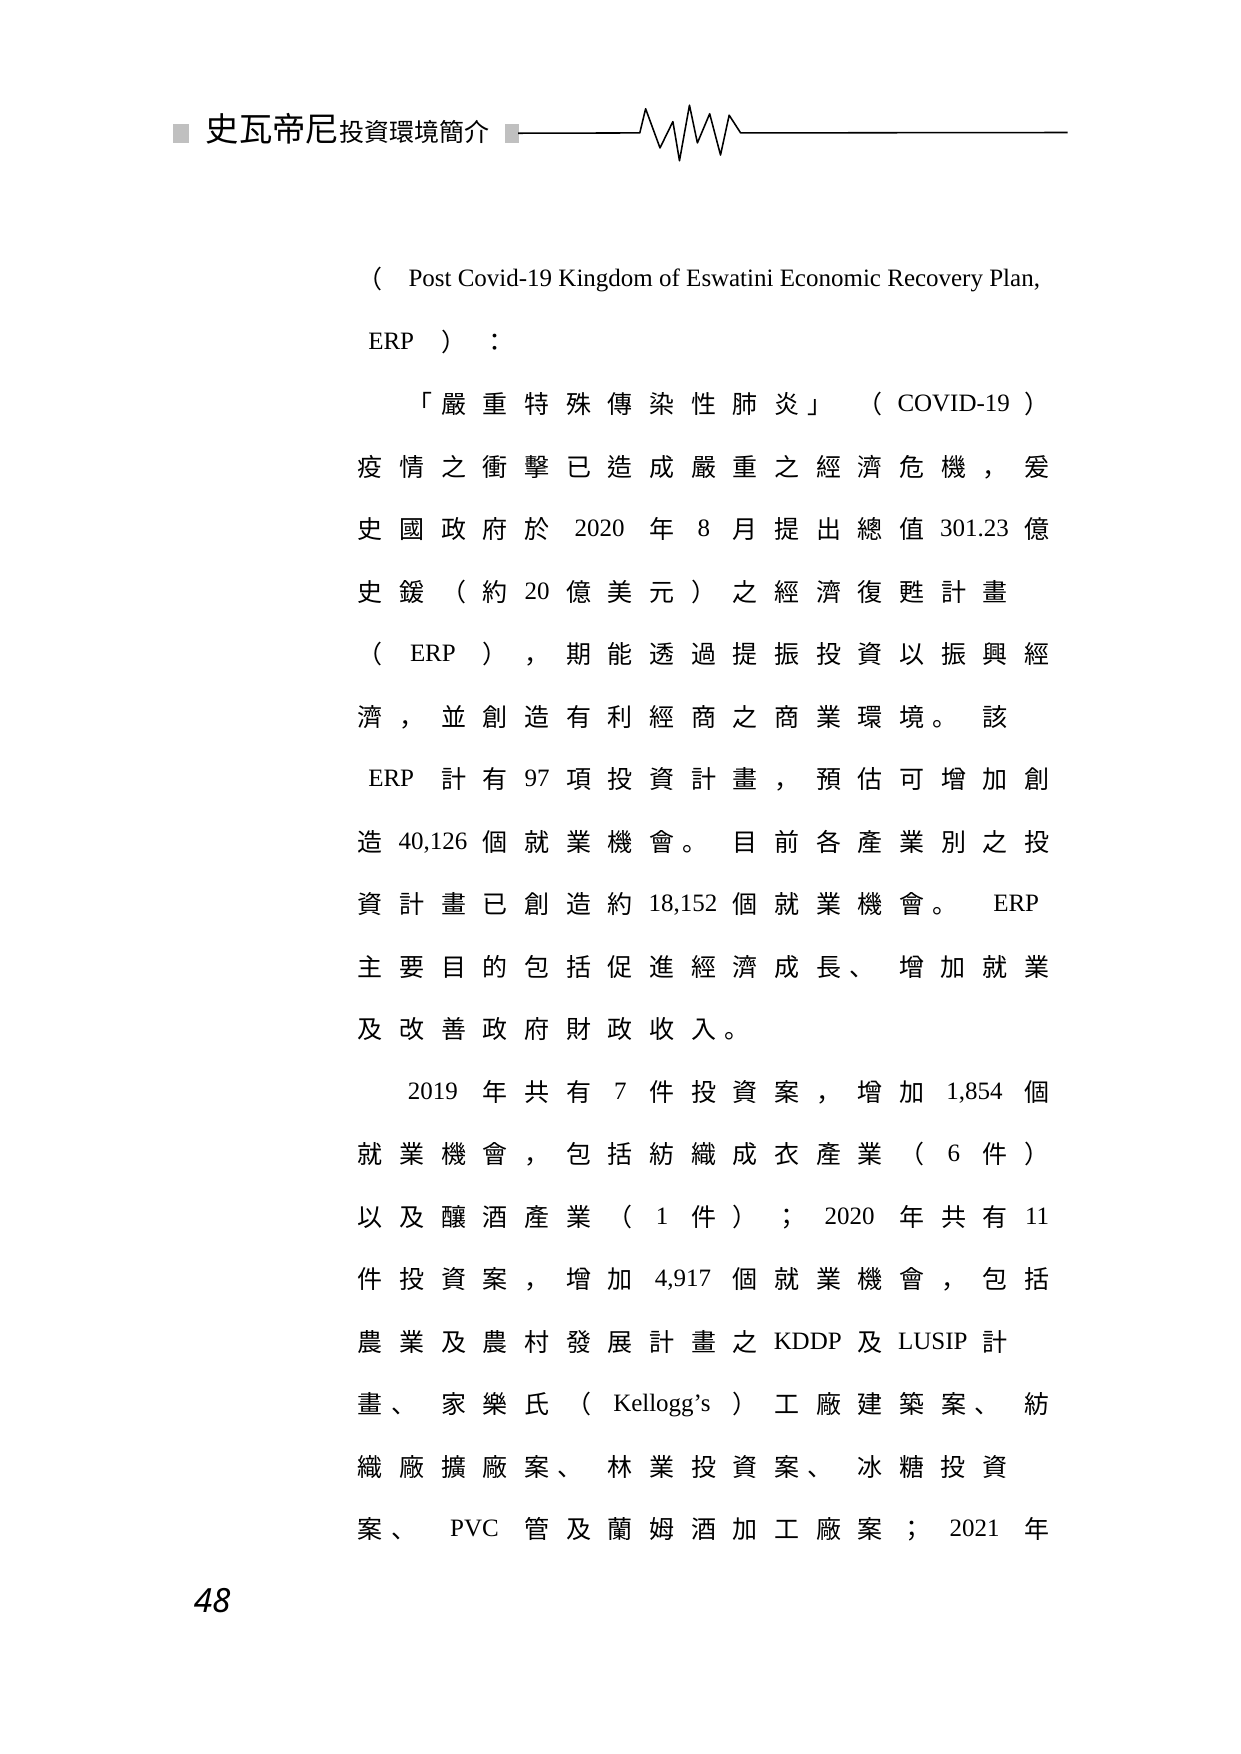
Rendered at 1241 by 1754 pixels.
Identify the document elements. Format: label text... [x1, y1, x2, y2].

text 2019年共有7件投資案，增加1,854個就業機會，包括紡織成衣產業（6件）以及釀酒產業（1件）；2020年共有11件投資案，增加4,917個就業機會，包括農業及農村發展計畫之KDDP及LUSIP計畫、家樂氏（Kellogg’s）工廠建築案、紡織廠擴廠案、林業投資案、冰糖投資案、PVC管及蘭姆酒加工廠案；2021年 [330, 1049, 1058, 1549]
text 「嚴重特殊傳染性肺炎」（COVID-19）疫情之衝擊已造成嚴重之經濟危機，爰史國政府於2020年8月提出總值301.23億史鍰（約20億美元）之經濟復甦計畫（ERP），期能透過提振投資以振興經濟，並創造有利經商之商業環境。該ERP計有97項投資計畫，預估可增加創造40,126個就業機會。目前各產業別之投資計畫已創造約18,152個就業機會。ERP主要目的包括促進經濟成長、增加就業及改善政府財政收入。 [330, 361, 1058, 1049]
text （Post Covid-19 Kingdom of Eswatini Economic Recovery Plan, ERP）： [281, 236, 1058, 361]
